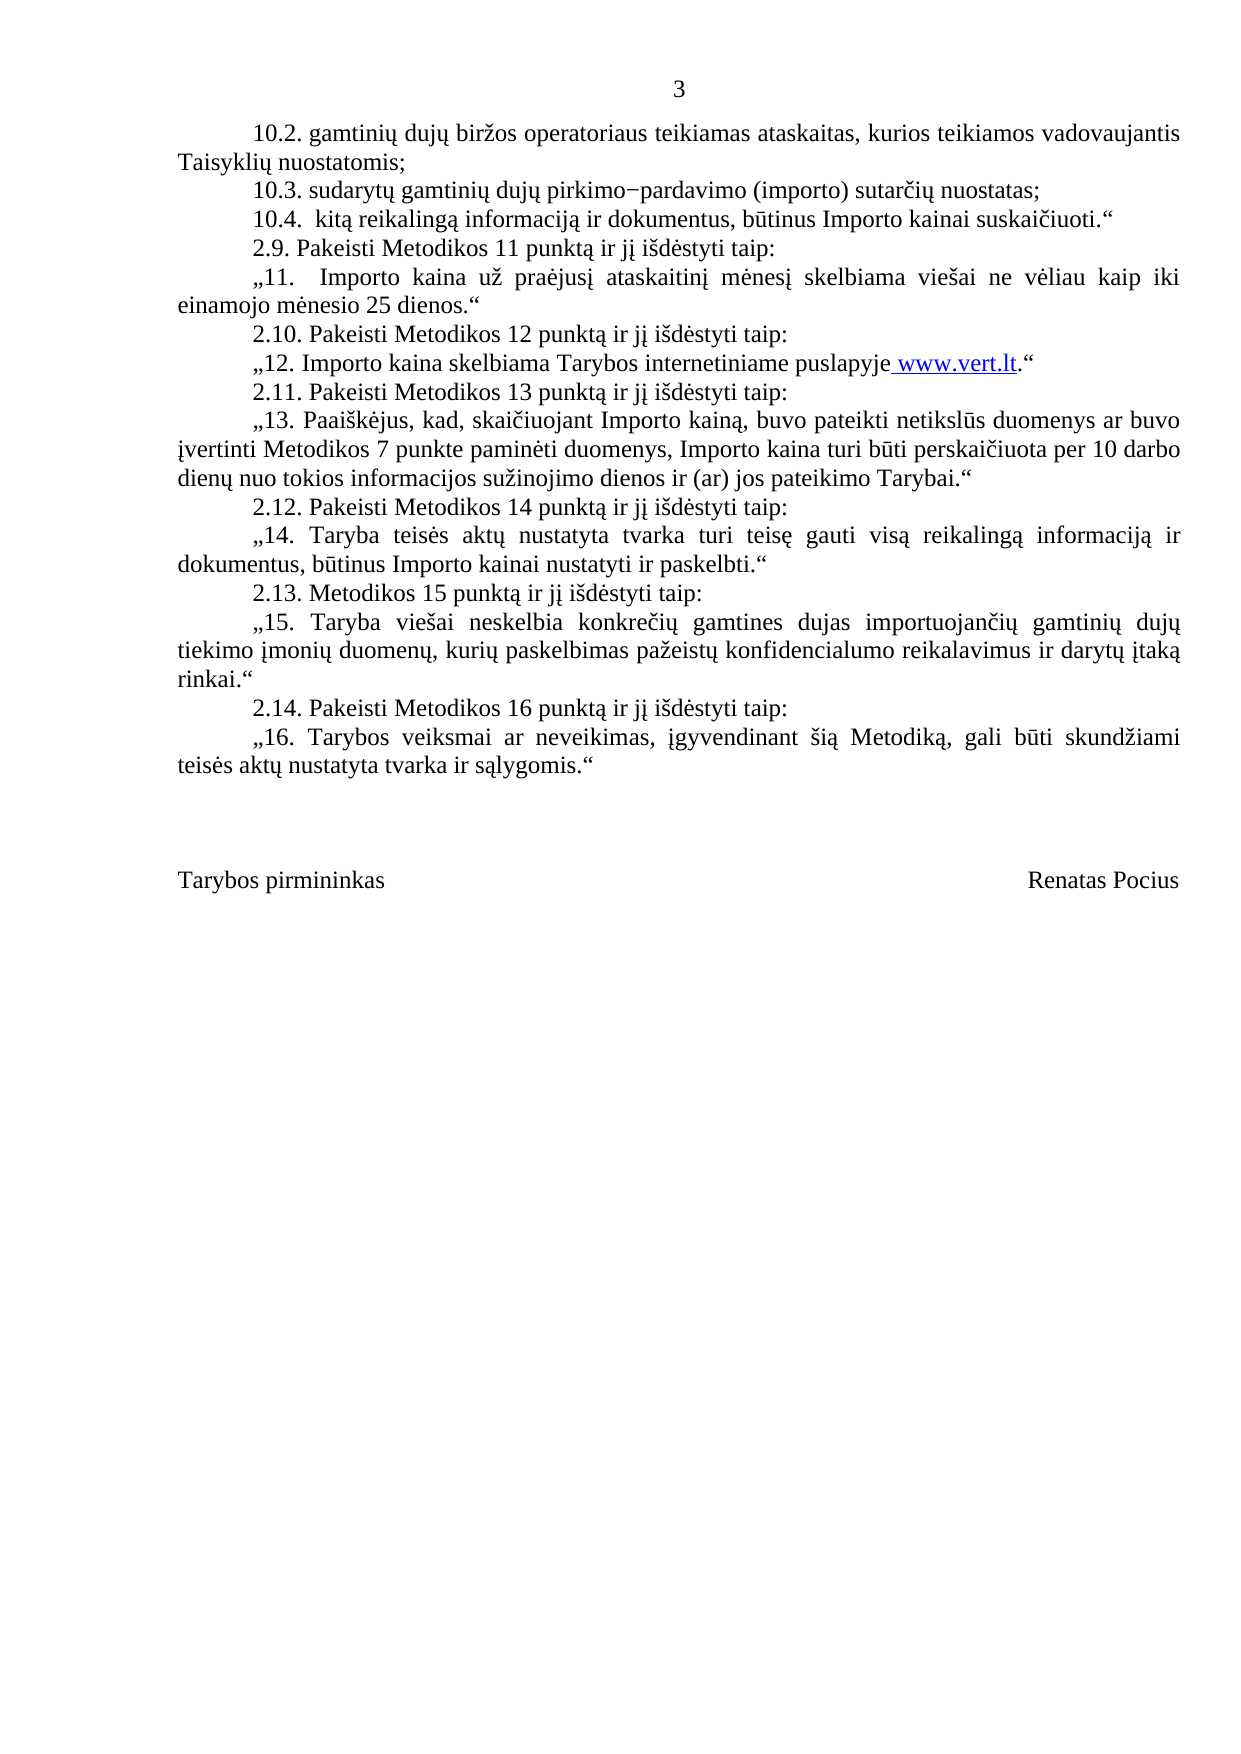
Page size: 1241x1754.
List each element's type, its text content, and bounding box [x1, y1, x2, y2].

text „12. Importo kaina skelbiama Tarybos internetiniame puslapyje www.vert.lt.“ [177, 348, 1181, 377]
text 2.14. Pakeisti Metodikos 16 punktą ir jį išdėstyti taip: [177, 693, 1181, 722]
text 2.9. Pakeisti Metodikos 11 punktą ir jį išdėstyti taip: [177, 233, 1181, 262]
text „15. Taryba viešai neskelbia konkrečių gamtines dujas importuojančių gamtinių dujų tiekimo įmonių duomenų, kurių paskelbimas pažeistų konfidencialumo reikalavimus ir darytų įtaką rinkai.“ [177, 607, 1181, 693]
text 10.4. kitą reikalingą informaciją ir dokumentus, būtinus Importo kainai suskaičiuoti.“ [177, 204, 1181, 233]
text „16. Tarybos veiksmai ar neveikimas, įgyvendinant šią Metodiką, gali būti skundžiami teisės aktų nustatyta tvarka ir sąlygomis.“ [177, 722, 1181, 779]
text 2.11. Pakeisti Metodikos 13 punktą ir jį išdėstyti taip: [177, 377, 1181, 406]
text 2.10. Pakeisti Metodikos 12 punktą ir jį išdėstyti taip: [177, 319, 1181, 348]
text „14. Taryba teisės aktų nustatyta tvarka turi teisę gauti visą reikalingą informaciją ir dokumentus, būtinus Importo kainai nustatyti ir paskelbti.“ [177, 521, 1181, 578]
text Tarybos pirmininkas Renatas Pocius [177, 866, 1181, 894]
text 10.3. sudarytų gamtinių dujų pirkimo−pardavimo (importo) sutarčių nuostatas; [177, 176, 1181, 204]
text „11. Importo kaina už praėjusį ataskaitinį mėnesį skelbiama viešai ne vėliau kaip iki einamojo mėnesio 25 dienos.“ [177, 262, 1181, 319]
text 10.2. gamtinių dujų biržos operatoriaus teikiamas ataskaitas, kurios teikiamos vadovaujantis Taisyklių nuostatomis; [177, 118, 1181, 176]
text 2.13. Metodikos 15 punktą ir jį išdėstyti taip: [177, 578, 1181, 607]
text „13. Paaiškėjus, kad, skaičiuojant Importo kainą, buvo pateikti netikslūs duomenys ar buvo įvertinti Metodikos 7 punkte paminėti duomenys, Importo kaina turi būti perskaičiuota per 10 darbo dienų nuo tokios informacijos sužinojimo dienos ir (ar) jos pateikimo Tarybai.“ [177, 406, 1181, 492]
text 2.12. Pakeisti Metodikos 14 punktą ir jį išdėstyti taip: [177, 492, 1181, 521]
